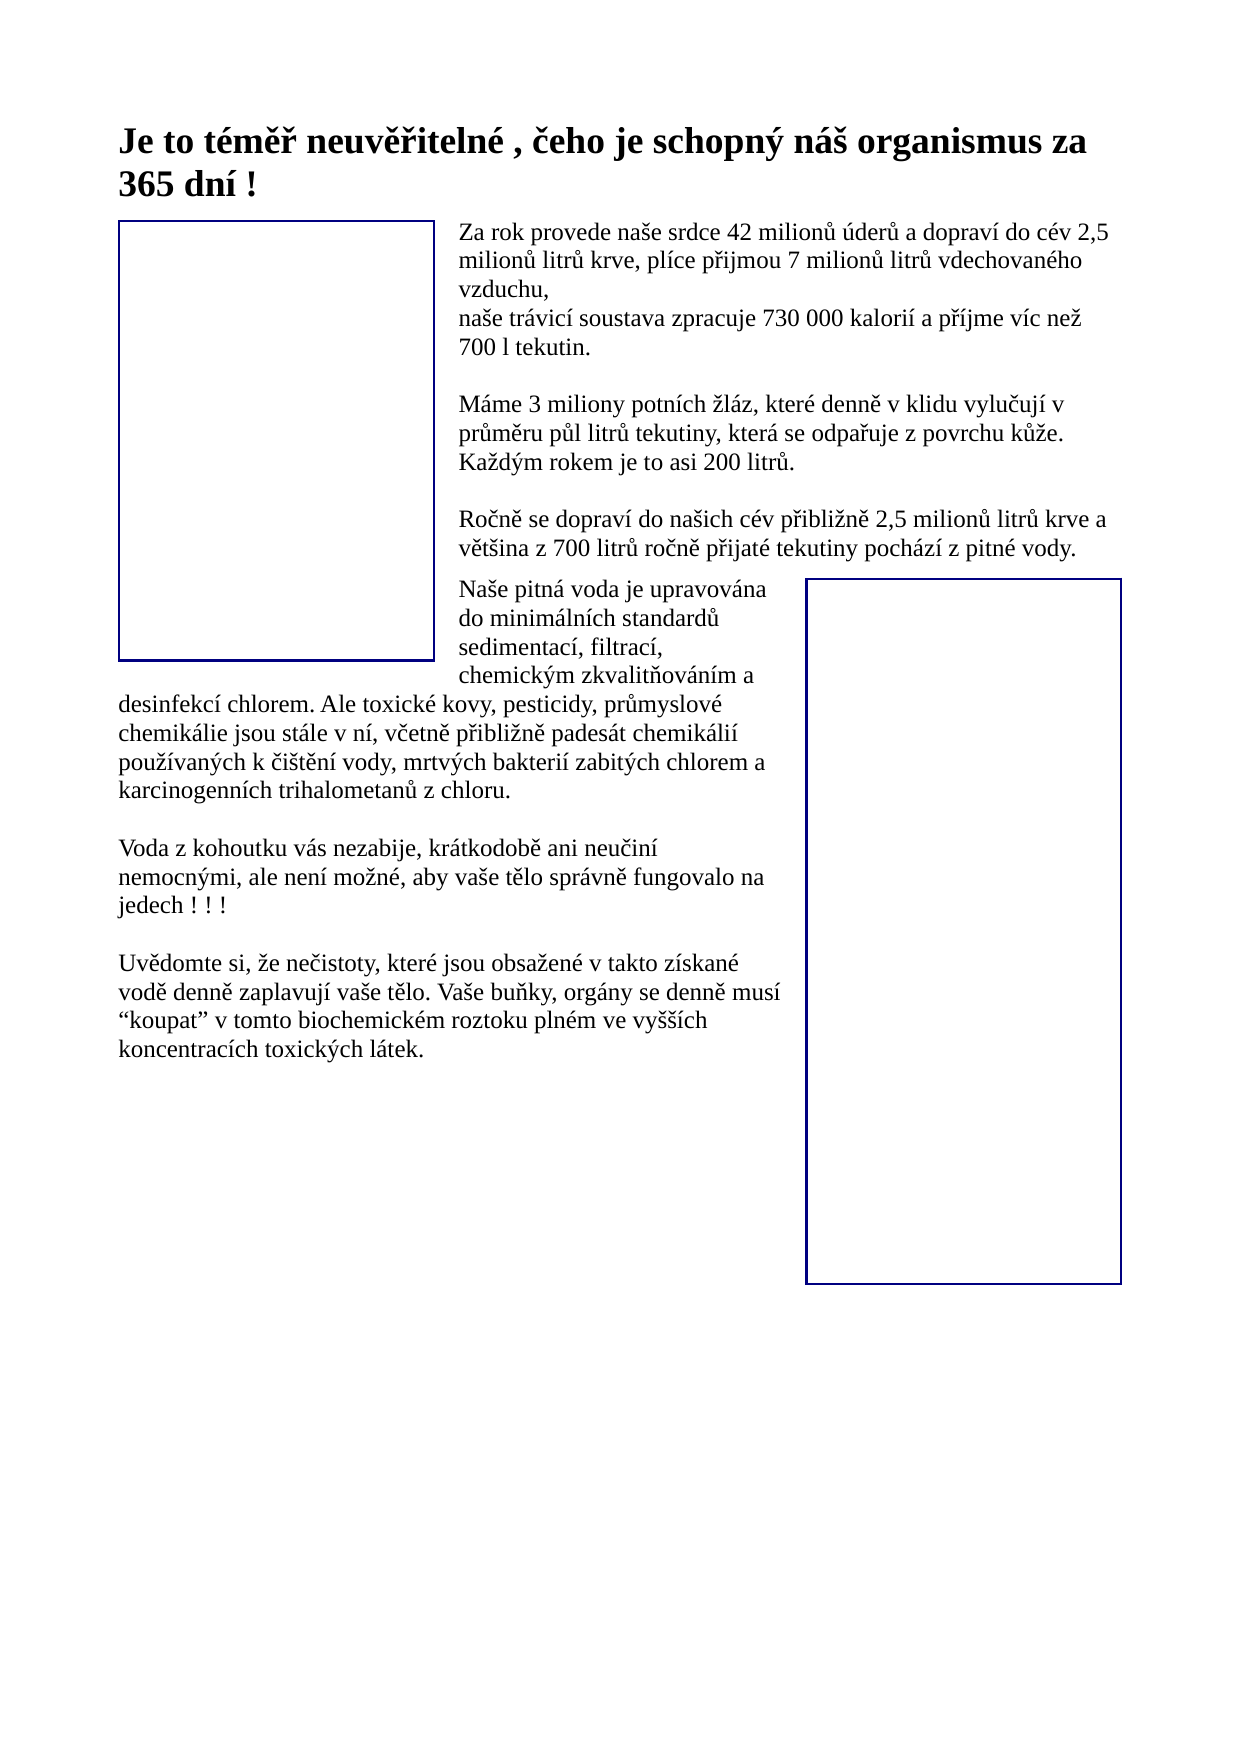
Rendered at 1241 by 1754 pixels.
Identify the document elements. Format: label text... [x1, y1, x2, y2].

subtitle Je to téměř neuvěřitelné , čeho je schopný náš organismus za 365 dní ! [118, 118, 1122, 204]
text Naše pitná voda je upravována do minimálních standardů sedimentací, filtrací, chemickým zkvalitňováním a desinfekcí chlorem. Ale toxické kovy, pesticidy, průmyslové chemikálie jsou stále v ní, včetně přibližně padesát chemikálií používaných k čištění vody, mrtvých bakterií zabitých chlorem a karcinogenních trihalometanů z chloru. Voda z kohoutku vás nezabije, krátkodobě ani neučiní nemocnými, ale není možné, aby vaše tělo správně fungovalo na jedech ! ! ! Uvědomte si, že nečistoty, které jsou obsažené v takto získané vodě denně zaplavují vaše tělo. Vaše buňky, orgány se denně musí “koupat” v tomto biochemickém roztoku plném ve vyšších koncentracích toxických látek. [118, 574, 1122, 1063]
text Za rok provede naše srdce 42 milionů úderů a dopraví do cév 2,5 milionů litrů krve, plíce přijmou 7 milionů litrů vdechovaného vzduchu, naše trávicí soustava zpracuje 730 000 kalorií a příjme víc než 700 l tekutin. Máme 3 miliony potních žláz, které denně v klidu vylučují v průměru půl litrů tekutiny, která se odpařuje z povrchu kůže. Každým rokem je to asi 200 litrů. Ročně se dopraví do našich cév přibližně 2,5 milionů litrů krve a většina z 700 litrů ročně přijaté tekutiny pochází z pitné vody. [118, 217, 1122, 562]
